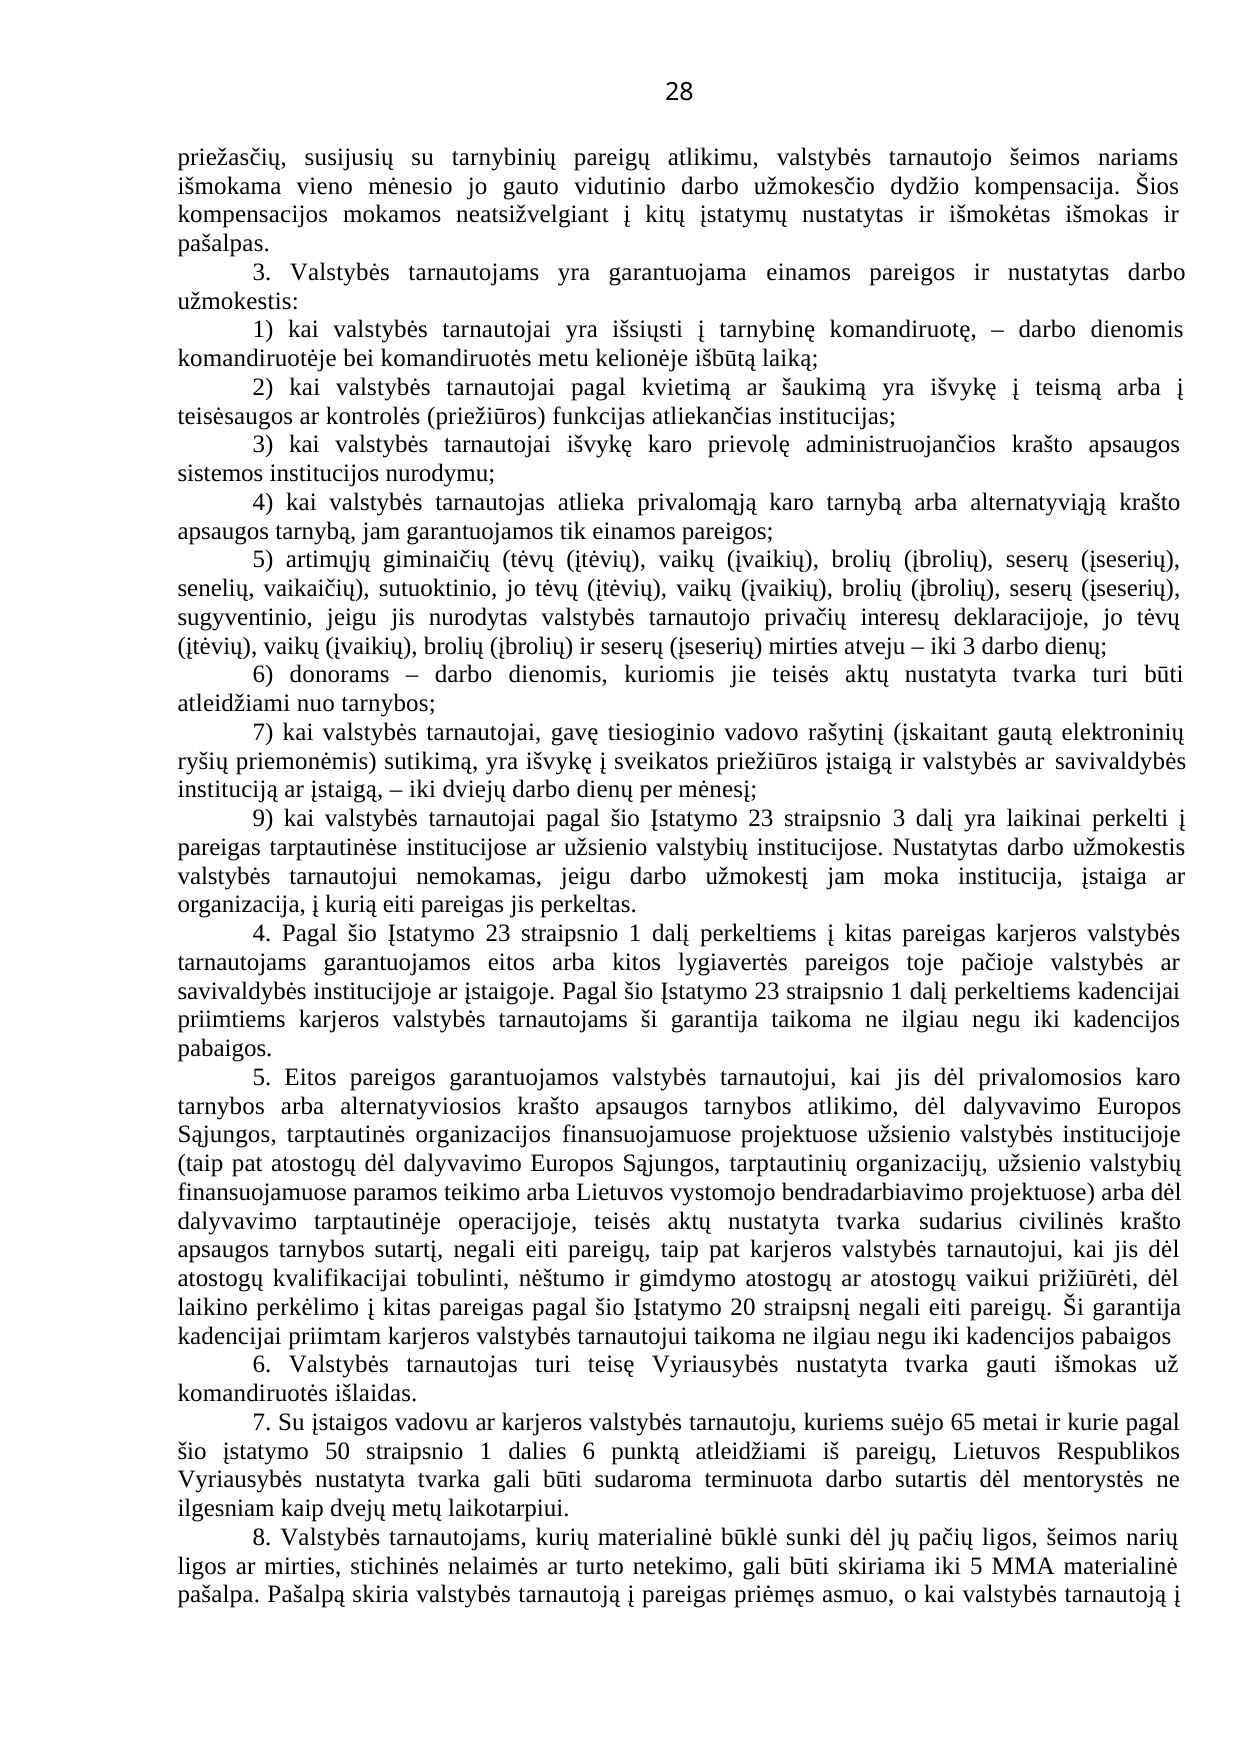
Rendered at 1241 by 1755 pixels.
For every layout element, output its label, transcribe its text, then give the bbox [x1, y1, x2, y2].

text 4) kai valstybės tarnautojas atlieka privalomąją karo tarnybą arba alternatyviąją krašto apsaugos tarnybą, jam garantuojamos tik einamos pareigos; [177, 487, 1181, 544]
text 7) kai valstybės tarnautojai, gavę tiesioginio vadovo rašytinį (įskaitant gautą elektroninių ryšių priemonėmis) sutikimą, yra išvykę į sveikatos priežiūros įstaigą ir valstybės ar savivaldybės instituciją ar įstaigą, – iki dviejų darbo dienų per mėnesį; [177, 717, 1186, 803]
text 5) artimųjų giminaičių (tėvų (įtėvių), vaikų (įvaikių), brolių (įbrolių), seserų (įseserių), senelių, vaikaičių), sutuoktinio, jo tėvų (įtėvių), vaikų (įvaikių), brolių (įbrolių), seserų (įseserių), sugyventinio, jeigu jis nurodytas valstybės tarnautojo privačių interesų deklaracijoje, jo tėvų (įtėvių), vaikų (įvaikių), brolių (įbrolių) ir seserų (įseserių) mirties atveju – iki 3 darbo dienų; [177, 544, 1181, 659]
text 2) kai valstybės tarnautojai pagal kvietimą ar šaukimą yra išvykę į teismą arba į teisėsaugos ar kontrolės (priežiūros) funkcijas atliekančias institucijas; [177, 372, 1186, 429]
text 8. Valstybės tarnautojams, kurių materialinė būklė sunki dėl jų pačių ligos, šeimos narių ligos ar mirties, stichinės nelaimės ar turto netekimo, gali būti skiriama iki 5 MMA materialinė pašalpa. Pašalpą skiria valstybės tarnautoją į pareigas priėmęs asmuo, o kai valstybės tarnautoją į [177, 1522, 1181, 1608]
text 7. Su įstaigos vadovu ar karjeros valstybės tarnautoju, kuriems suėjo 65 metai ir kurie pagal šio įstatymo 50 straipsnio 1 dalies 6 punktą atleidžiami iš pareigų, Lietuvos Respublikos Vyriausybės nustatyta tvarka gali būti sudaroma terminuota darbo sutartis dėl mentorystės ne ilgesniam kaip dvejų metų laikotarpiui. [177, 1407, 1181, 1522]
text priežasčių, susijusių su tarnybinių pareigų atlikimu, valstybės tarnautojo šeimos nariams išmokama vieno mėnesio jo gauto vidutinio darbo užmokesčio dydžio kompensacija. Šios kompensacijos mokamos neatsižvelgiant į kitų įstatymų nustatytas ir išmokėtas išmokas ir pašalpas. [177, 142, 1181, 257]
text 9) kai valstybės tarnautojai pagal šio Įstatymo 23 straipsnio 3 dalį yra laikinai perkelti į pareigas tarptautinėse institucijose ar užsienio valstybių institucijose. Nustatytas darbo užmokestis valstybės tarnautojui nemokamas, jeigu darbo užmokestį jam moka institucija, įstaiga ar organizacija, į kurią eiti pareigas jis perkeltas. [177, 803, 1187, 918]
text 5. Eitos pareigos garantuojamos valstybės tarnautojui, kai jis dėl privalomosios karo tarnybos arba alternatyviosios krašto apsaugos tarnybos atlikimo, dėl dalyvavimo Europos Sąjungos, tarptautinės organizacijos finansuojamuose projektuose užsienio valstybės institucijoje (taip pat atostogų dėl dalyvavimo Europos Sąjungos, tarptautinių organizacijų, užsienio valstybių finansuojamuose paramos teikimo arba Lietuvos vystomojo bendradarbiavimo projektuose) arba dėl dalyvavimo tarptautinėje operacijoje, teisės aktų nustatyta tvarka sudarius civilinės krašto apsaugos tarnybos sutartį, negali eiti pareigų, taip pat karjeros valstybės tarnautojui, kai jis dėl atostogų kvalifikacijai tobulinti, nėštumo ir gimdymo atostogų ar atostogų vaikui prižiūrėti, dėl laikino perkėlimo į kitas pareigas pagal šio Įstatymo 20 straipsnį negali eiti pareigų. Ši garantija kadencijai priimtam karjeros valstybės tarnautojui taikoma ne ilgiau negu iki kadencijos pabaigos [177, 1062, 1181, 1349]
text 6) donorams – darbo dienomis, kuriomis jie teisės aktų nustatyta tvarka turi būti atleidžiami nuo tarnybos; [177, 659, 1186, 717]
text 3. Valstybės tarnautojams yra garantuojama einamos pareigos ir nustatytas darbo užmokestis: [177, 257, 1186, 314]
text 3) kai valstybės tarnautojai išvykę karo prievolę administruojančios krašto apsaugos sistemos institucijos nurodymu; [177, 429, 1181, 487]
text 6. Valstybės tarnautojas turi teisę Vyriausybės nustatyta tvarka gauti išmokas už komandiruotės išlaidas. [177, 1349, 1181, 1407]
text 1) kai valstybės tarnautojai yra išsiųsti į tarnybinę komandiruotę, – darbo dienomis komandiruotėje bei komandiruotės metu kelionėje išbūtą laiką; [177, 314, 1186, 372]
text 4. Pagal šio Įstatymo 23 straipsnio 1 dalį perkeltiems į kitas pareigas karjeros valstybės tarnautojams garantuojamos eitos arba kitos lygiavertės pareigos toje pačioje valstybės ar savivaldybės institucijoje ar įstaigoje. Pagal šio Įstatymo 23 straipsnio 1 dalį perkeltiems kadencijai priimtiems karjeros valstybės tarnautojams ši garantija taikoma ne ilgiau negu iki kadencijos pabaigos. [177, 918, 1181, 1062]
